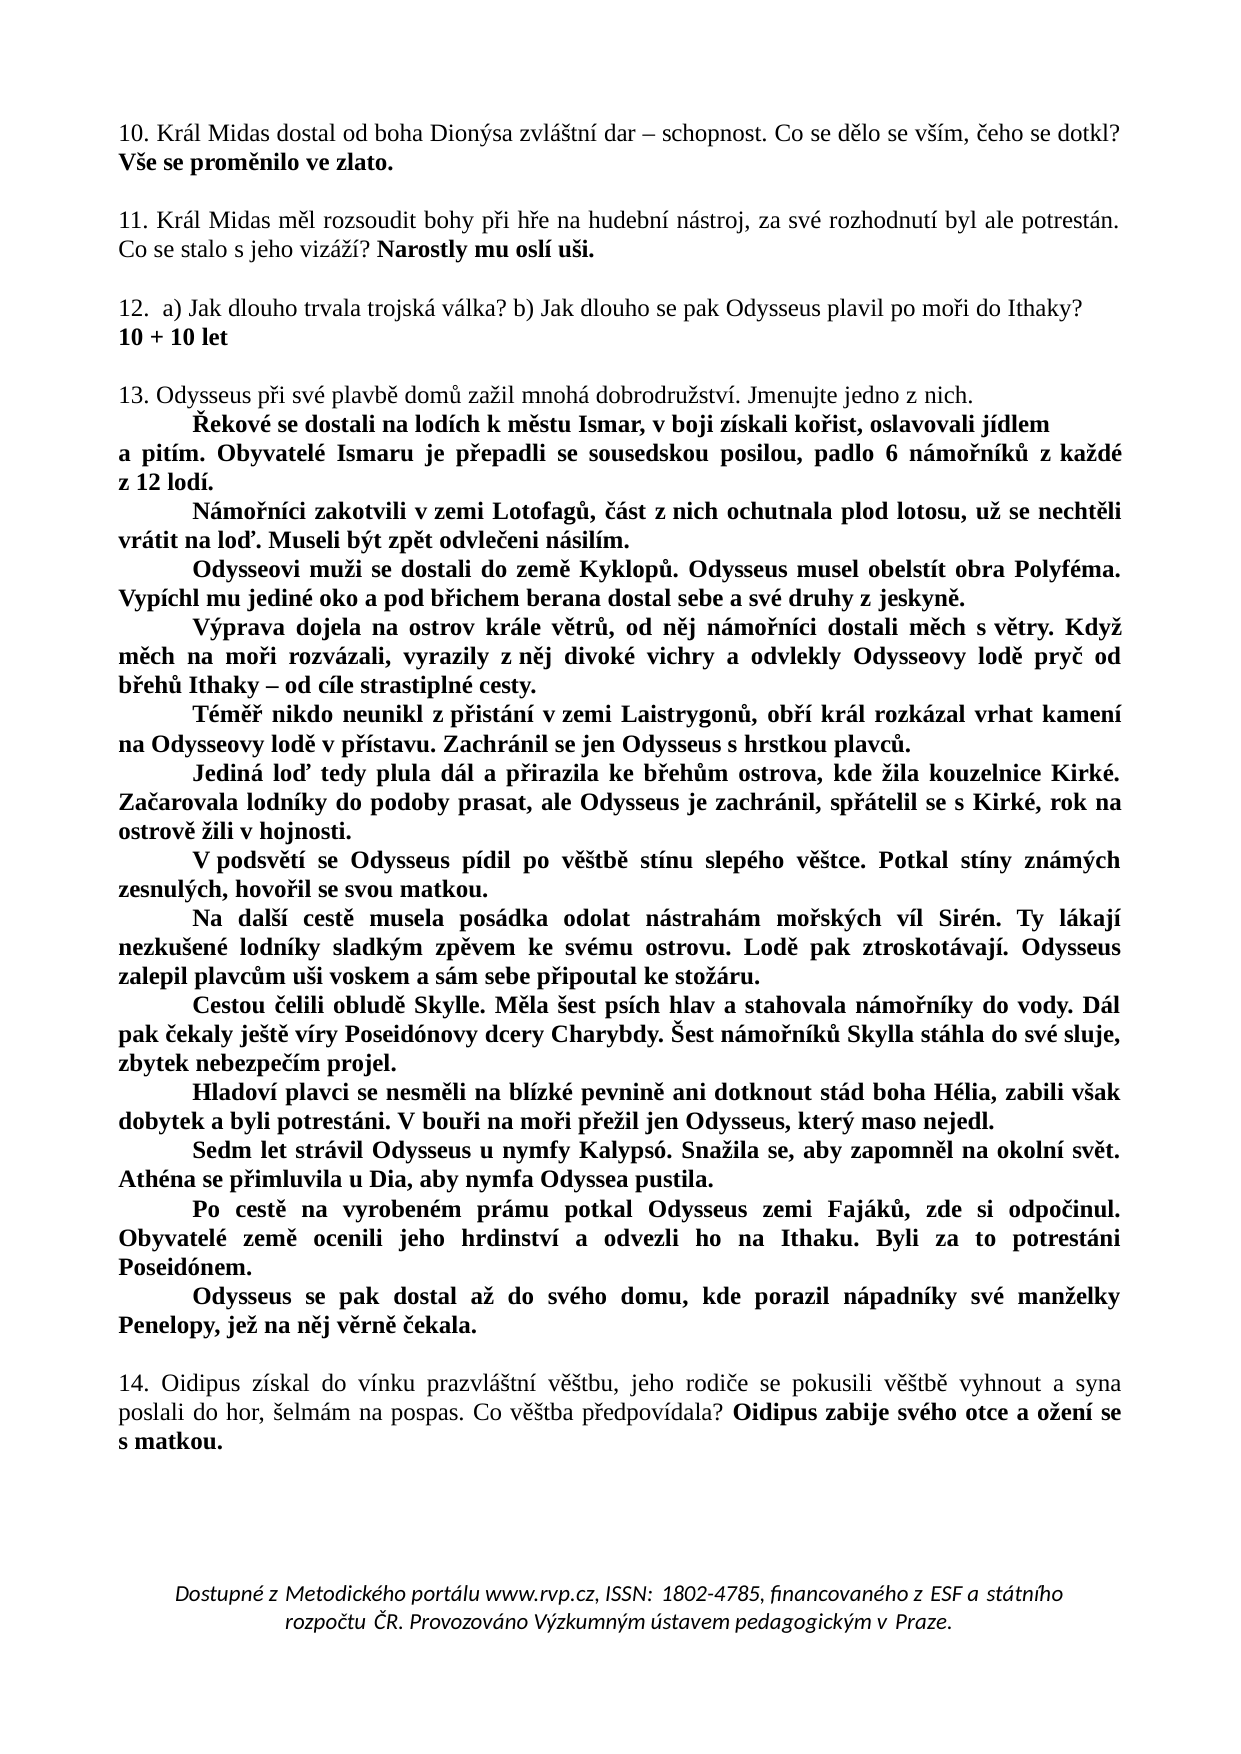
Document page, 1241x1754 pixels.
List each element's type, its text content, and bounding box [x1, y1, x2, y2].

text 12. a) Jak dlouho trvala trojská válka? b) Jak dlouho se pak Odysseus plavil po moři do Ithaky? [118, 292, 1122, 322]
text Sedm let strávil Odysseus u nymfy Kalypsó. Snažila se, aby zapomněl na okolní svět. Athéna se přimluvila u Dia, aby nymfa Odyssea pustila. [118, 1135, 1122, 1193]
text Odysseovi muži se dostali do země Kyklopů. Odysseus musel obelstít obra Polyféma. Vypíchl mu jediné oko a pod břichem berana dostal sebe a své druhy z jeskyně. [118, 554, 1122, 612]
text Na další cestě musela posádka odolat nástrahám mořských víl Sirén. Ty lákají nezkušené lodníky sladkým zpěvem ke svému ostrovu. Lodě pak ztroskotávají. Odysseus zalepil plavcům uši voskem a sám sebe připoutal ke stožáru. [118, 903, 1122, 990]
text Hladoví plavci se nesměli na blízké pevnině ani dotknout stád boha Hélia, zabili však dobytek a byli potrestáni. V bouři na moři přežil jen Odysseus, který maso nejedl. [118, 1077, 1122, 1135]
text Po cestě na vyrobeném prámu potkal Odysseus zemi Fajáků, zde si odpočinul. Obyvatelé země ocenili jeho hrdinství a odvezli ho na Ithaku. Byli za to potrestáni Poseidónem. [118, 1193, 1122, 1281]
text Téměř nikdo neunikl z přistání v zemi Laistrygonů, obří král rozkázal vrhat kamení na Odysseovy lodě v přístavu. Zachránil se jen Odysseus s hrstkou plavců. [118, 699, 1122, 757]
text 13. Odysseus při své plavbě domů zažil mnohá dobrodružství. Jmenujte jedno z nich. [118, 380, 1122, 409]
text 14. Oidipus získal do vínku prazvláštní věštbu, jeho rodiče se pokusili věštbě vyhnout a syna poslali do hor, šelmám na pospas. Co věštba předpovídala? Oidipus zabije svého otce a ožení se s matkou. [118, 1368, 1122, 1455]
text a pitím. Obyvatelé Ismaru je přepadli se sousedskou posilou, padlo 6 námořníků z každé z 12 lodí. [118, 438, 1122, 496]
text 10. Král Midas dostal od boha Dionýsa zvláštní dar – schopnost. Co se dělo se vším, čeho se dotkl? Vše se proměnilo ve zlato. [118, 118, 1122, 176]
text Výprava dojela na ostrov krále větrů, od něj námořníci dostali měch s větry. Když měch na moři rozvázali, vyrazily z něj divoké vichry a odvlekly Odysseovy lodě pryč od břehů Ithaky – od cíle strastiplné cesty. [118, 612, 1122, 699]
text Námořníci zakotvili v zemi Lotofagů, část z nich ochutnala plod lotosu, už se nechtěli vrátit na loď. Museli být zpět odvlečeni násilím. [118, 496, 1122, 554]
text Cestou čelili obludě Skylle. Měla šest psích hlav a stahovala námořníky do vody. Dál pak čekaly ještě víry Poseidónovy dcery Charybdy. Šest námořníků Skylla stáhla do své sluje, zbytek nebezpečím projel. [118, 990, 1122, 1077]
text V podsvětí se Odysseus pídil po věštbě stínu slepého věštce. Potkal stíny známých zesnulých, hovořil se svou matkou. [118, 845, 1122, 903]
text 10 + 10 let [118, 322, 1122, 351]
text Jediná loď tedy plula dál a přirazila ke břehům ostrova, kde žila kouzelnice Kirké. Začarovala lodníky do podoby prasat, ale Odysseus je zachránil, spřátelil se s Kirké, rok na ostrově žili v hojnosti. [118, 757, 1122, 845]
text Řekové se dostali na lodích k městu Ismar, v boji získali kořist, oslavovali jídlem [118, 409, 1122, 438]
text Odysseus se pak dostal až do svého domu, kde porazil nápadníky své manželky Penelopy, jež na něj věrně čekala. [118, 1281, 1122, 1339]
text 11. Král Midas měl rozsoudit bohy při hře na hudební nástroj, za své rozhodnutí byl ale potrestán. Co se stalo s jeho vizáží? Narostly mu oslí uši. [118, 205, 1122, 263]
